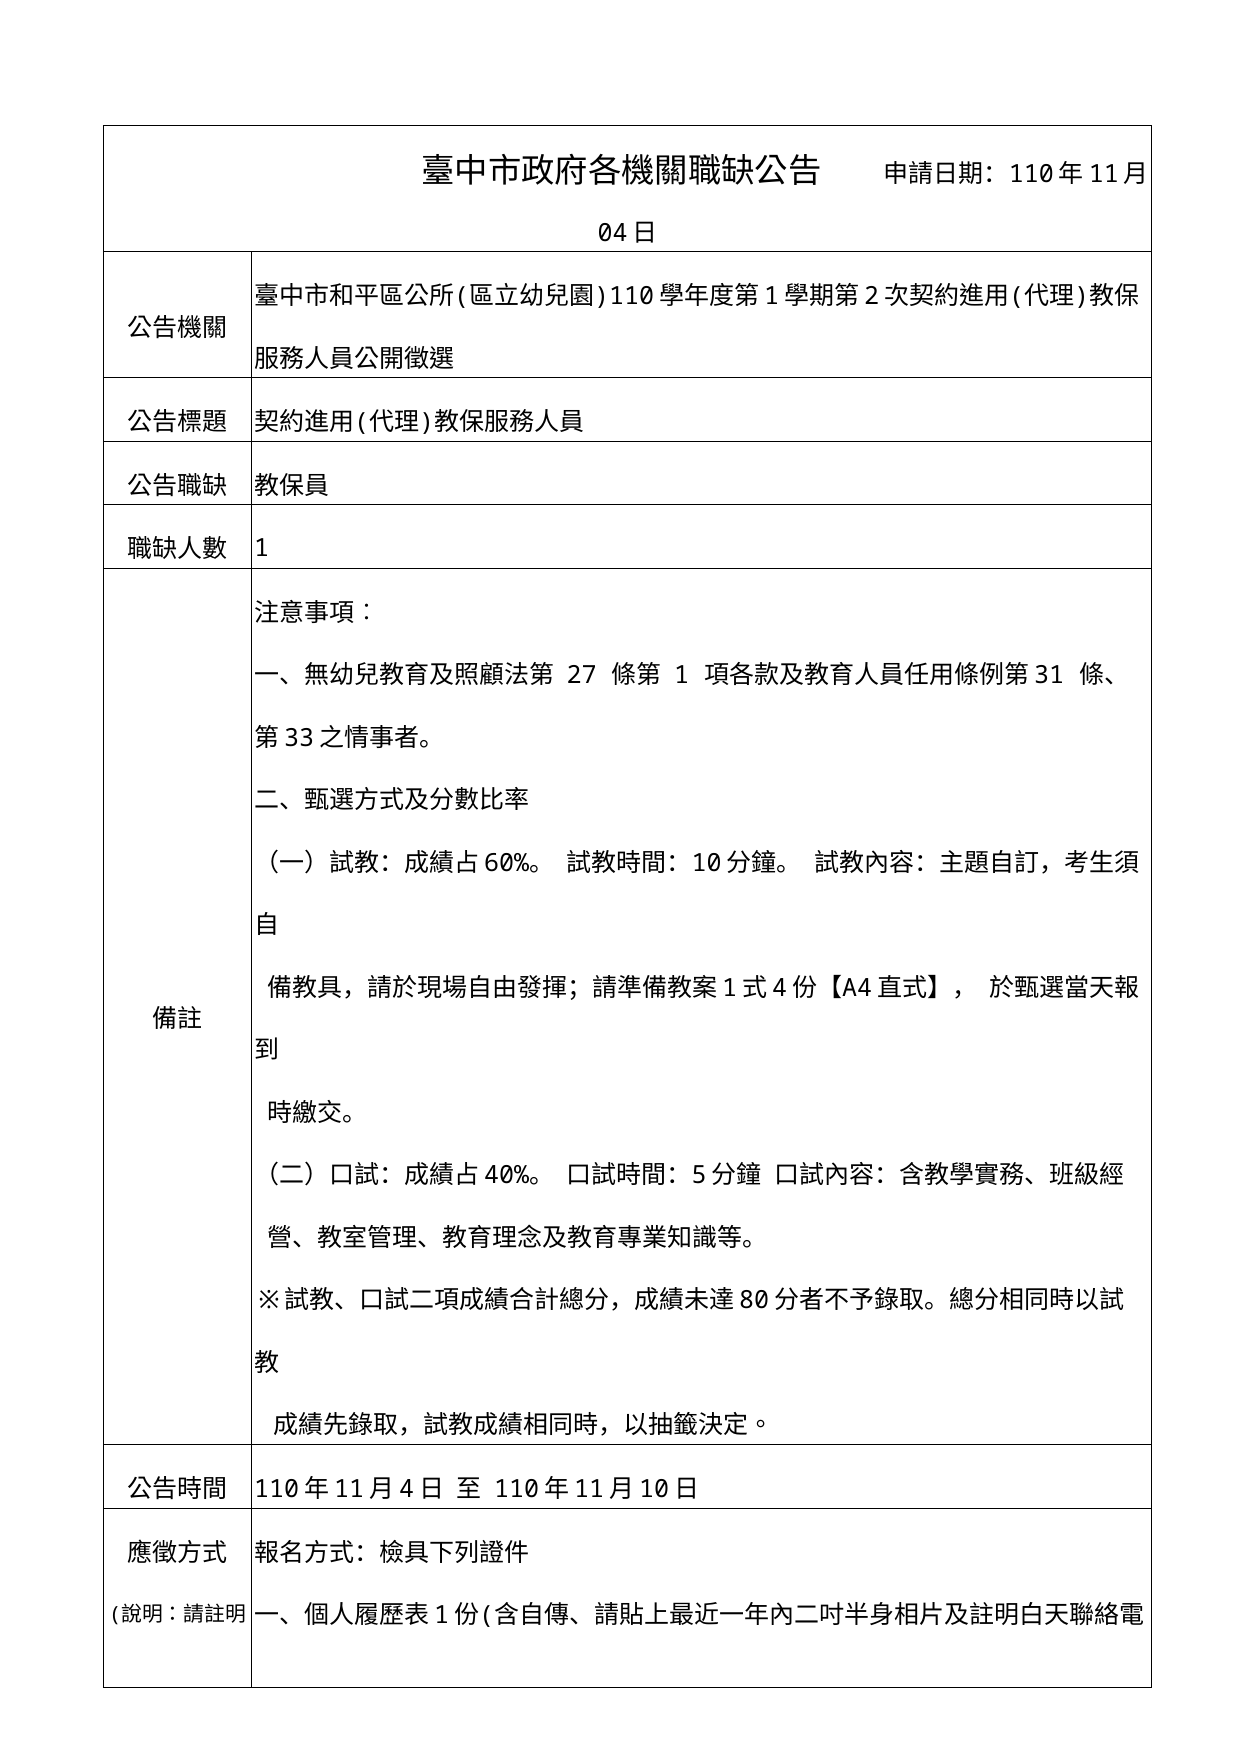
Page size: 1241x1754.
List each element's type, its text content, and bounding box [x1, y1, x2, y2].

table_cell 110年11月4日 至 110年11月10日 [252, 1445, 1151, 1507]
table_cell 公告時間 [104, 1445, 251, 1507]
table_cell 1 [252, 505, 1151, 568]
table_cell 報名方式：檢具下列證件 一、個人履歷表1份(含自傳、請貼上最近一年內二吋半身相片及註明白天聯絡電 [252, 1509, 1151, 1687]
table_cell 備註 [104, 569, 251, 1444]
table_cell 臺中市和平區公所(區立幼兒園)110學年度第1學期第2次契約進用(代理)教保服務人員公開徵選 [252, 252, 1151, 377]
table_cell 公告職缺 [104, 442, 251, 504]
table_cell 注意事項︰ 一、無幼兒教育及照顧法第 27 條第 1 項各款及教育人員任用條例第31 條、第33之情事者。 二、甄選方式及分數比率 （一）試教：成績占60%。 試教時間：10分鐘。 試教內容：主題自訂，考生須自 備教具，請於現場自由發揮；請準備教案1式4份【A4直式】， 於甄選當天報到 時繳交。 （二）口試：成績占40%。 口試時間：5分鐘 口試內容：含教學實務、班級經 營、教室管理、教育理念及教育專業知識等。 ※試教、口試二項成績合計總分，成績未達80分者不予錄取。總分相同時以試教 成績先錄取，試教成績相同時，以抽籤決定。 [252, 569, 1151, 1444]
table_header 臺中市政府各機關職缺公告 申請日期：110年11月04日 [104, 126, 1151, 251]
table_cell 職缺人數 [104, 505, 251, 568]
table_cell 公告機關 [104, 252, 251, 377]
table_cell 公告標題 [104, 378, 251, 441]
table_cell 教保員 [252, 442, 1151, 504]
table_cell 契約進用(代理)教保服務人員 [252, 378, 1151, 441]
table_cell 應徵方式 (說明：請註明 [104, 1509, 251, 1687]
